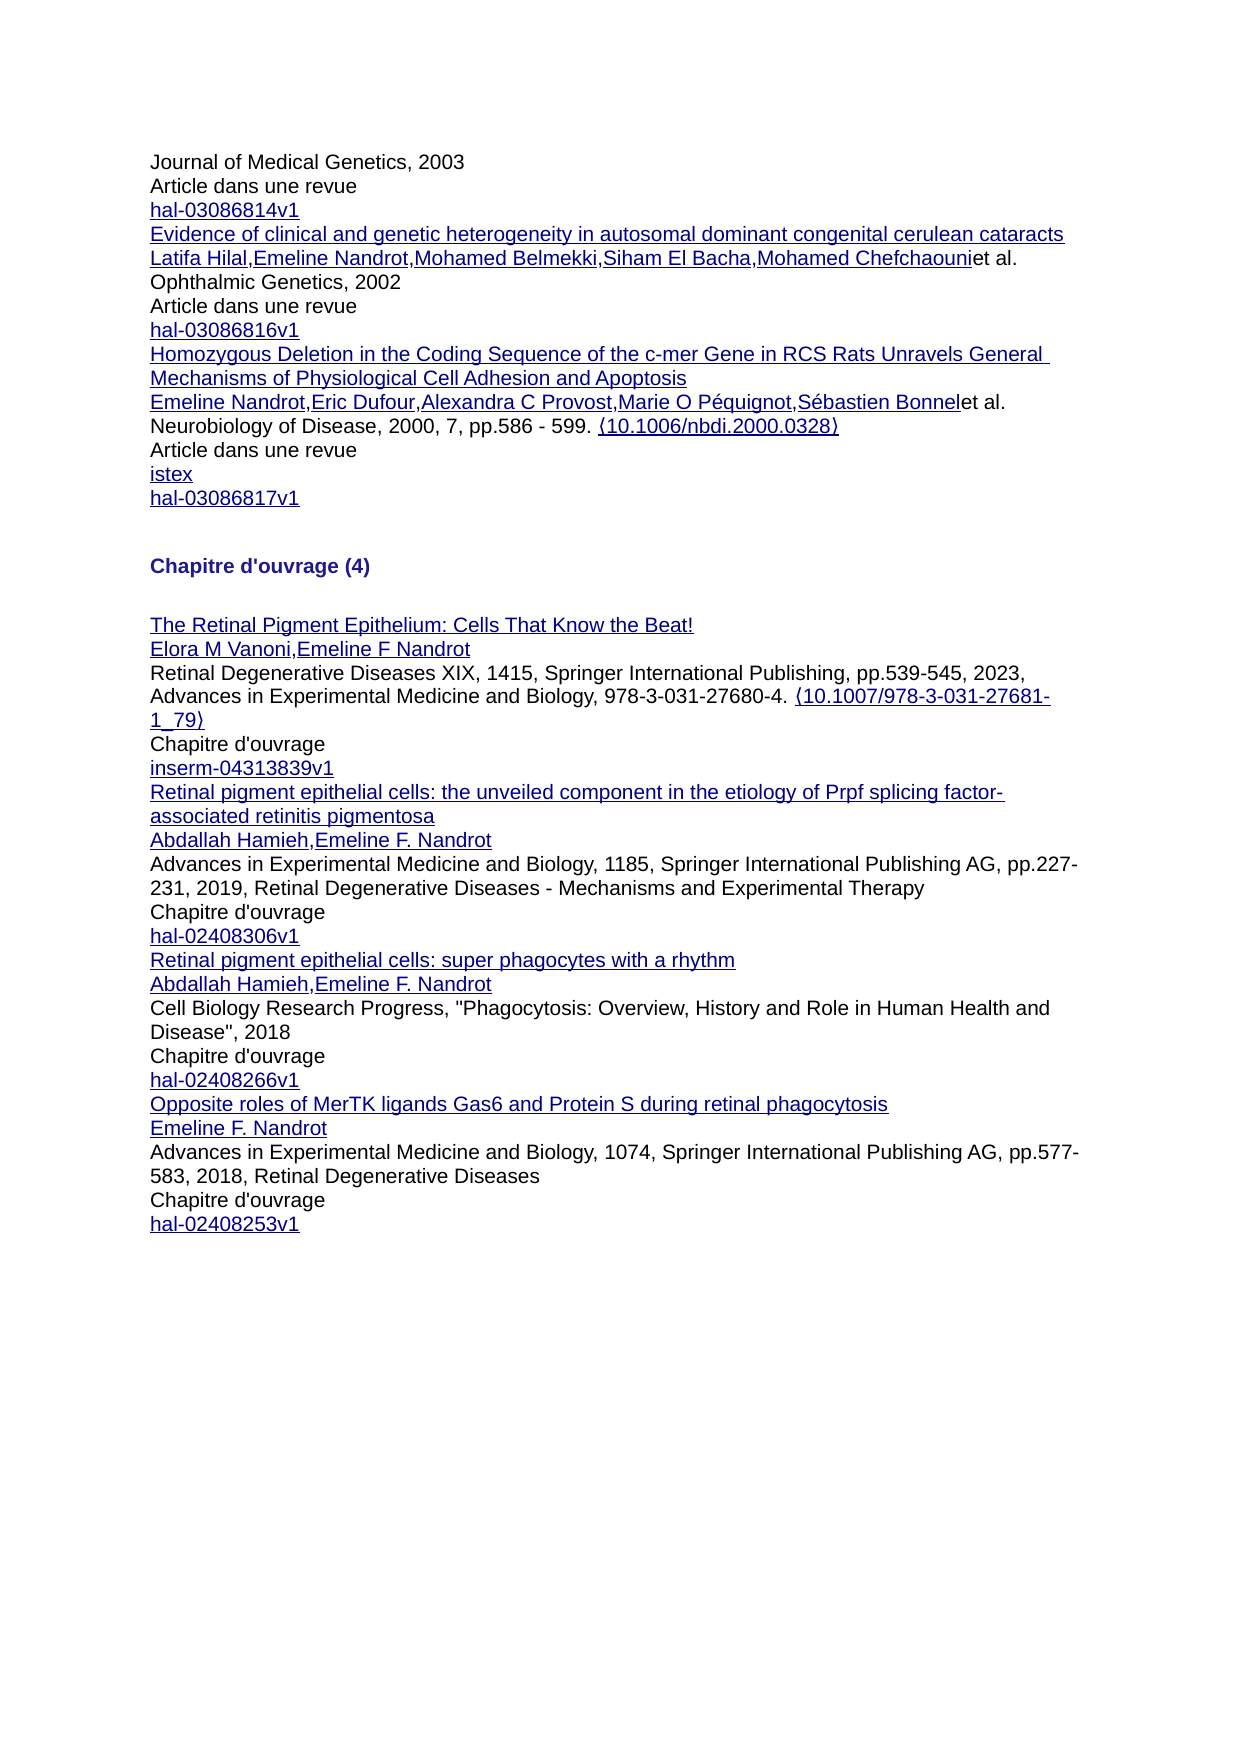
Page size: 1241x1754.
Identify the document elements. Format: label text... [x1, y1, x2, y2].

table_cell Journal of Medical Genetics, 2003 Article dans une revue hal-03086814v1 [150, 150, 1090, 222]
table_cell Evidence of clinical and genetic heterogeneity in autosomal dominant congenital cerulean cataracts Latifa Hilal,Emeline Nandrot,Mohamed Belmekki,Siham El Bacha,Mohamed Chefchaouniet al. Ophthalmic Genetics, 2002 Article dans une revue hal-03086816v1 [150, 222, 1090, 342]
table_cell Opposite roles of MerTK ligands Gas6 and Protein S during retinal phagocytosis Emeline F. Nandrot Advances in Experimental Medicine and Biology, 1074, Springer International Publishing AG, pp.577-583, 2018, Retinal Degenerative Diseases Chapitre d'ouvrage hal-02408253v1 [150, 1092, 1090, 1235]
table_cell Retinal pigment epithelial cells: super phagocytes with a rhythm Abdallah Hamieh,Emeline F. Nandrot Cell Biology Research Progress, "Phagocytosis: Overview, History and Role in Human Health and Disease", 2018 Chapitre d'ouvrage hal-02408266v1 [150, 948, 1090, 1092]
table_cell Retinal pigment epithelial cells: the unveiled component in the etiology of Prpf splicing factor-associated retinitis pigmentosa Abdallah Hamieh,Emeline F. Nandrot Advances in Experimental Medicine and Biology, 1185, Springer International Publishing AG, pp.227-231, 2019, Retinal Degenerative Diseases - Mechanisms and Experimental Therapy Chapitre d'ouvrage hal-02408306v1 [150, 780, 1090, 948]
table_header The Retinal Pigment Epithelium: Cells That Know the Beat! Elora M Vanoni,Emeline F Nandrot Retinal Degenerative Diseases XIX, 1415, Springer International Publishing, pp.539-545, 2023, Advances in Experimental Medicine and Biology, 978-3-031-27680-4. ⟨10.1007/978-3-031-27681-1_79⟩ Chapitre d'ouvrage inserm-04313839v1 [150, 613, 1090, 780]
table_cell Homozygous Deletion in the Coding Sequence of the c-mer Gene in RCS Rats Unravels General Mechanisms of Physiological Cell Adhesion and Apoptosis Emeline Nandrot,Eric Dufour,Alexandra C Provost,Marie O Péquignot,Sébastien Bonnelet al. Neurobiology of Disease, 2000, 7, pp.586 - 599. ⟨10.1006/nbdi.2000.0328⟩ Article dans une revue istex hal-03086817v1 [150, 342, 1090, 509]
subtitle Chapitre d'ouvrage (4) [150, 554, 1090, 578]
